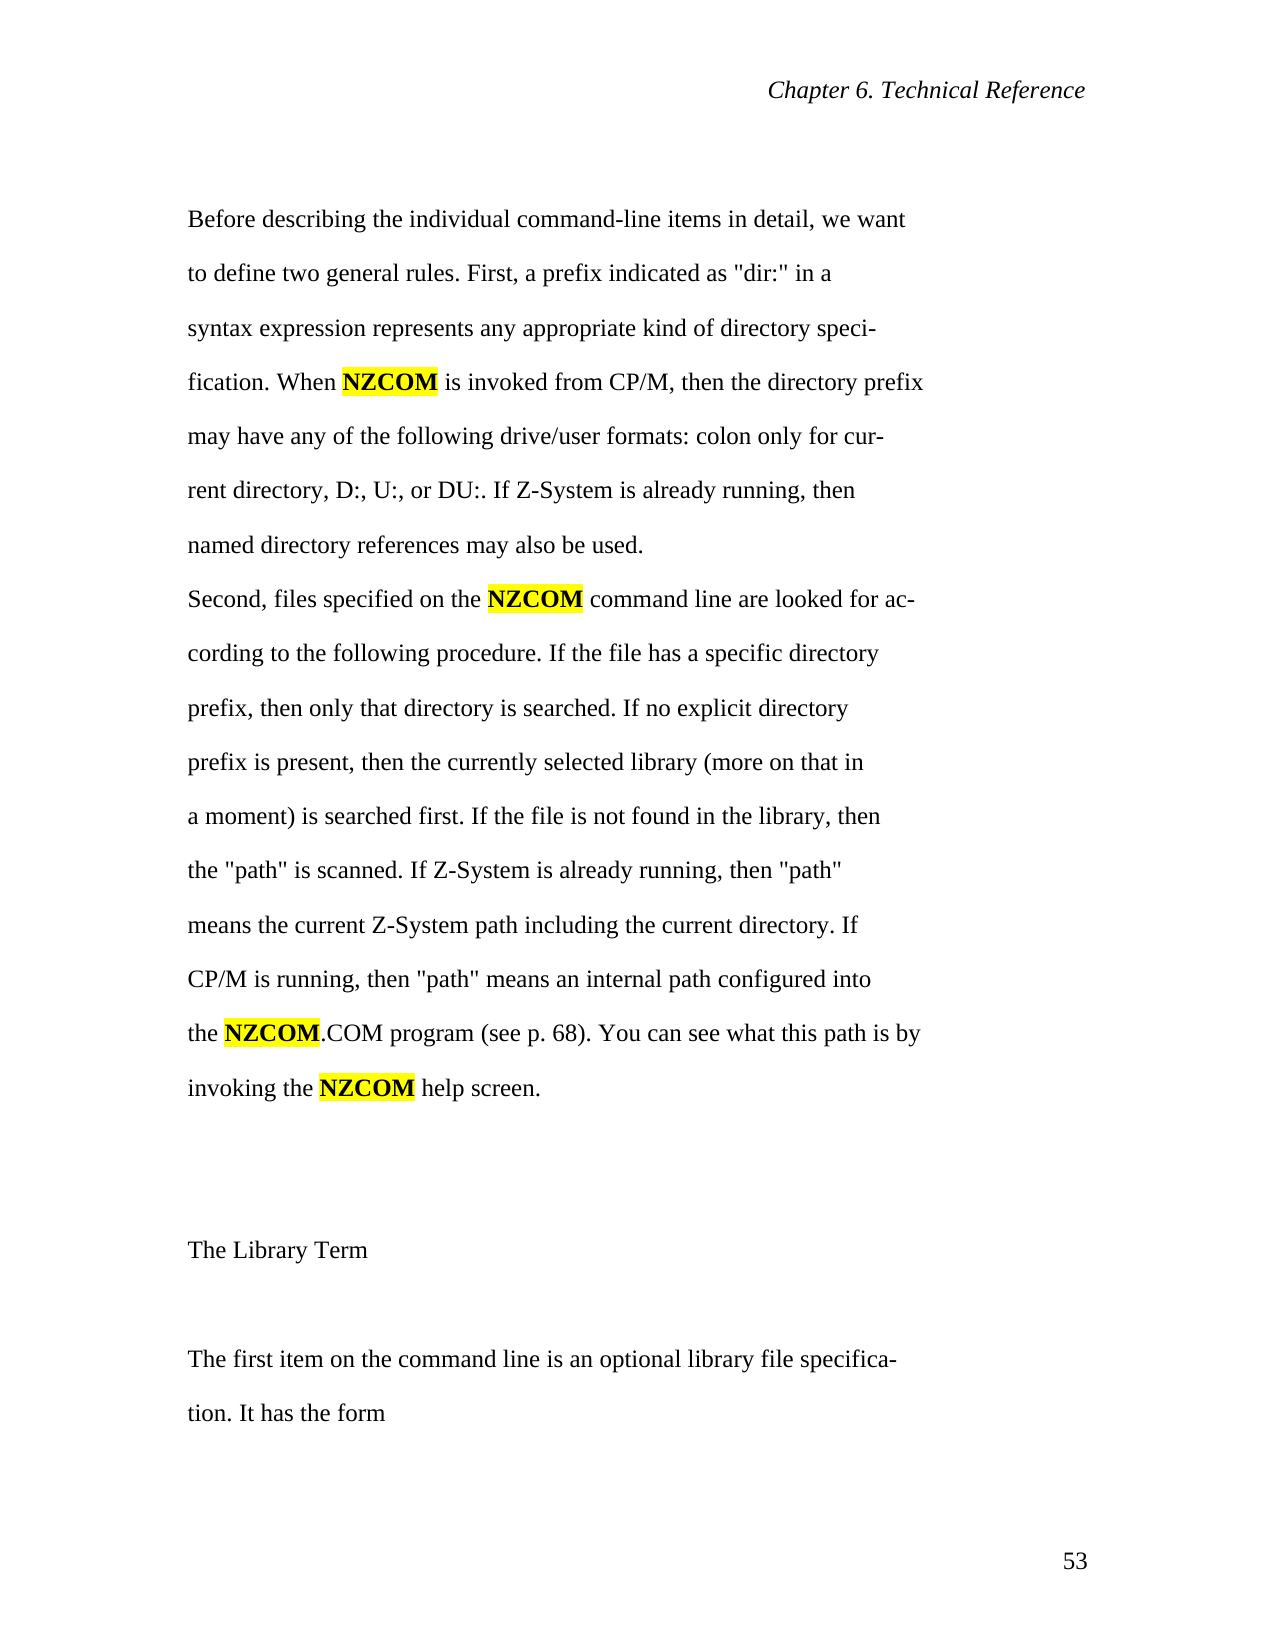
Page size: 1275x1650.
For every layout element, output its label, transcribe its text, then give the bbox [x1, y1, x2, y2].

text fication. When NZCOM is invoked from CP/M, then the directory prefix [187, 367, 1087, 396]
text named directory references may also be used. [187, 530, 1087, 559]
text Second, files specified on the NZCOM command line are looked for ac- [187, 584, 1087, 613]
text the "path" is scanned. If Z-System is already running, then "path" [187, 856, 1087, 884]
text Before describing the individual command-line items in detail, we want [187, 204, 1087, 233]
text prefix, then only that directory is searched. If no explicit directory [187, 693, 1087, 721]
text The first item on the command line is an optional library file specifica- [187, 1344, 1087, 1373]
text a moment) is searched first. If the file is not found in the library, then [187, 801, 1087, 830]
text cording to the following procedure. If the file has a specific directory [187, 638, 1087, 667]
text syntax expression represents any appropriate kind of directory speci- [187, 313, 1087, 342]
text may have any of the following drive/user formats: colon only for cur- [187, 421, 1087, 450]
text the NZCOM.COM program (see p. 68). You can see what this path is by [187, 1018, 1087, 1047]
text tion. It has the form [187, 1398, 1087, 1427]
text prefix is present, then the currently selected library (more on that in [187, 747, 1087, 776]
text invoking the NZCOM help screen. [187, 1073, 1087, 1101]
text means the current Z-System path including the current directory. If [187, 910, 1087, 938]
text The Library Term [187, 1235, 1087, 1264]
text CP/M is running, then "path" means an internal path configured into [187, 964, 1087, 993]
text to define two general rules. First, a prefix indicated as "dir:" in a [187, 258, 1087, 287]
text rent directory, D:, U:, or DU:. If Z-System is already running, then [187, 476, 1087, 504]
